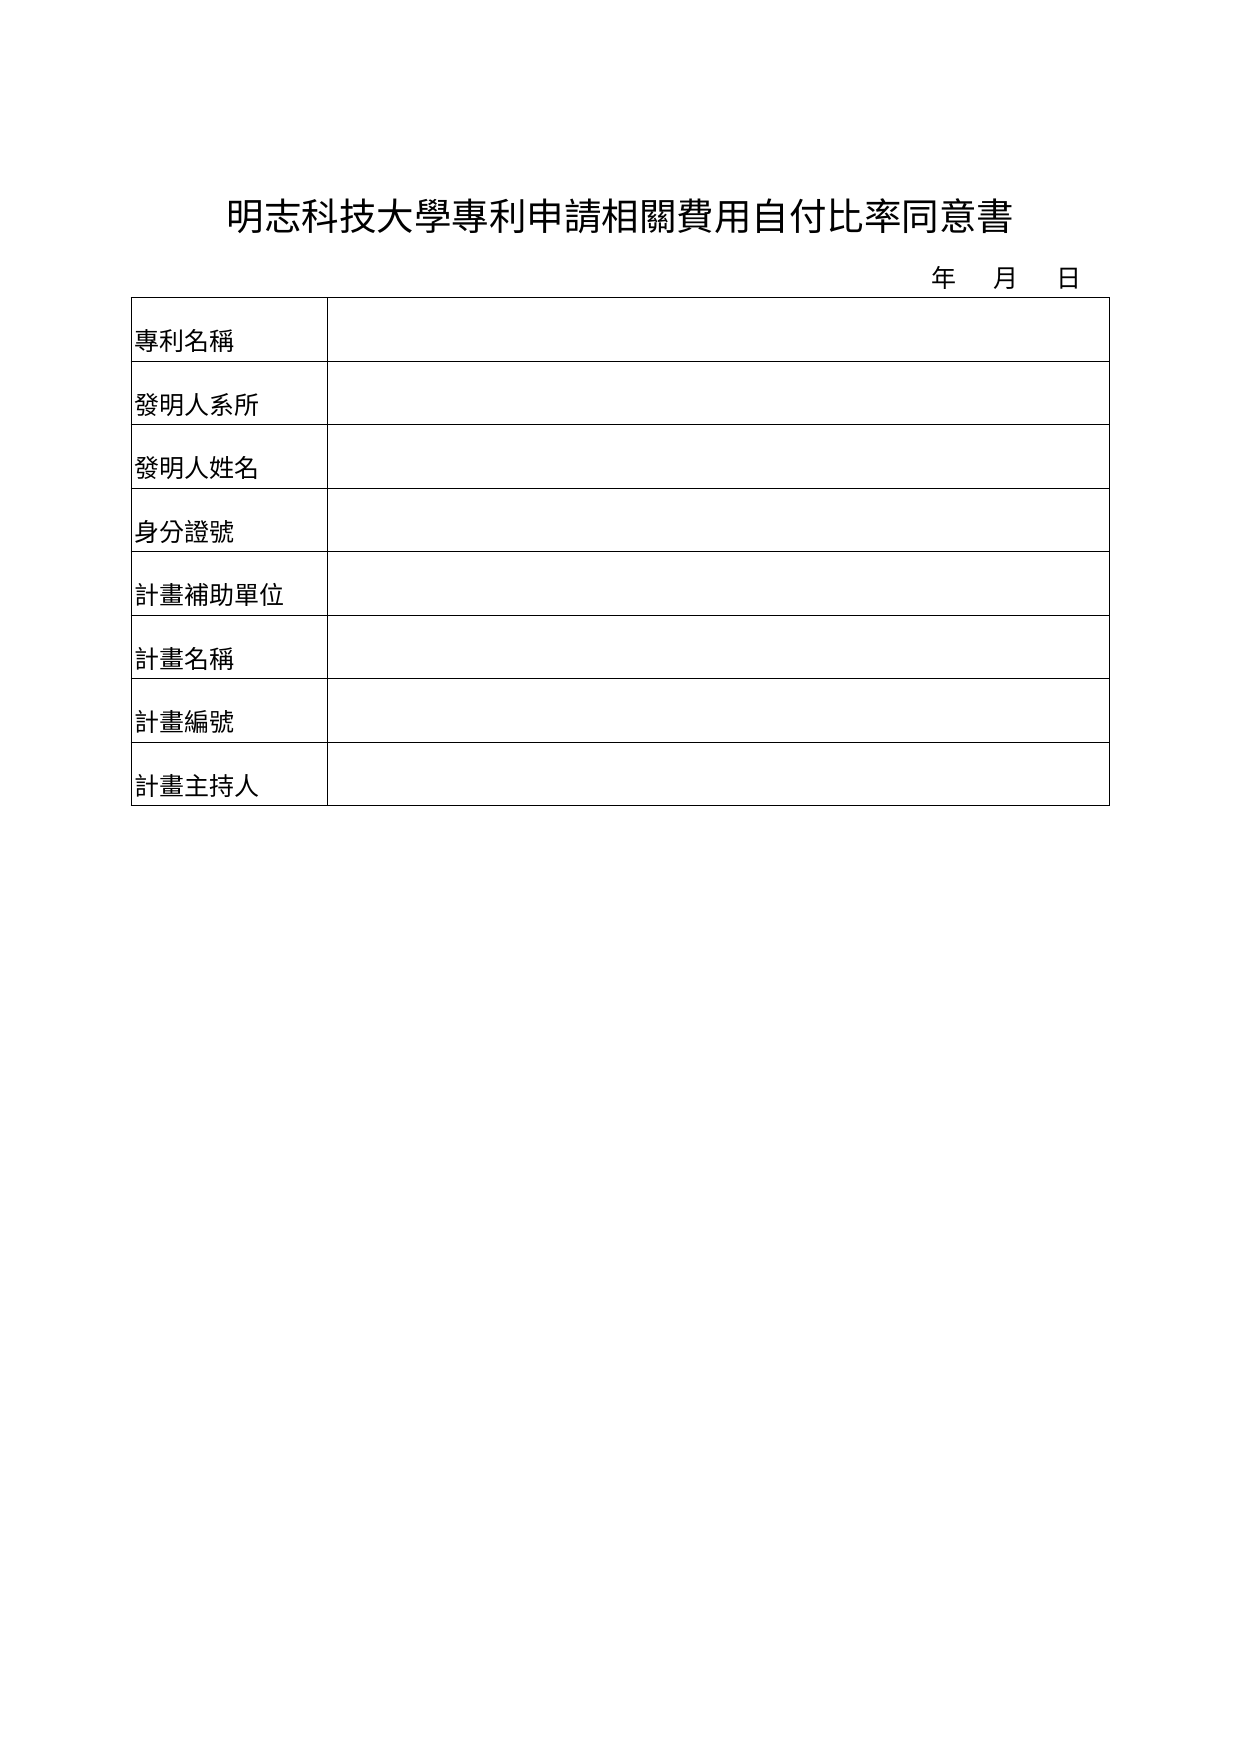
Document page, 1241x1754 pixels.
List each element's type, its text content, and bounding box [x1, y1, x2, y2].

text 年 月 日 [159, 234, 1081, 297]
table_cell 計畫補助單位 [132, 552, 327, 615]
text 明志科技大學專利申請相關費用自付比率同意書 [159, 172, 1081, 234]
table_header 專利名稱 [132, 298, 327, 361]
table_cell [328, 489, 1109, 551]
table_header [328, 298, 1109, 361]
table_cell 計畫編號 [132, 679, 327, 742]
table_cell 計畫名稱 [132, 616, 327, 678]
table_cell [328, 552, 1109, 615]
table_cell [328, 679, 1109, 742]
table_cell [328, 616, 1109, 678]
table_cell 發明人姓名 [132, 425, 327, 488]
table_cell [328, 743, 1109, 805]
table_cell [328, 362, 1109, 424]
table_cell 身分證號 [132, 489, 327, 551]
table_cell [328, 425, 1109, 488]
table_cell 發明人系所 [132, 362, 327, 424]
table_cell 計畫主持人 [132, 743, 327, 805]
